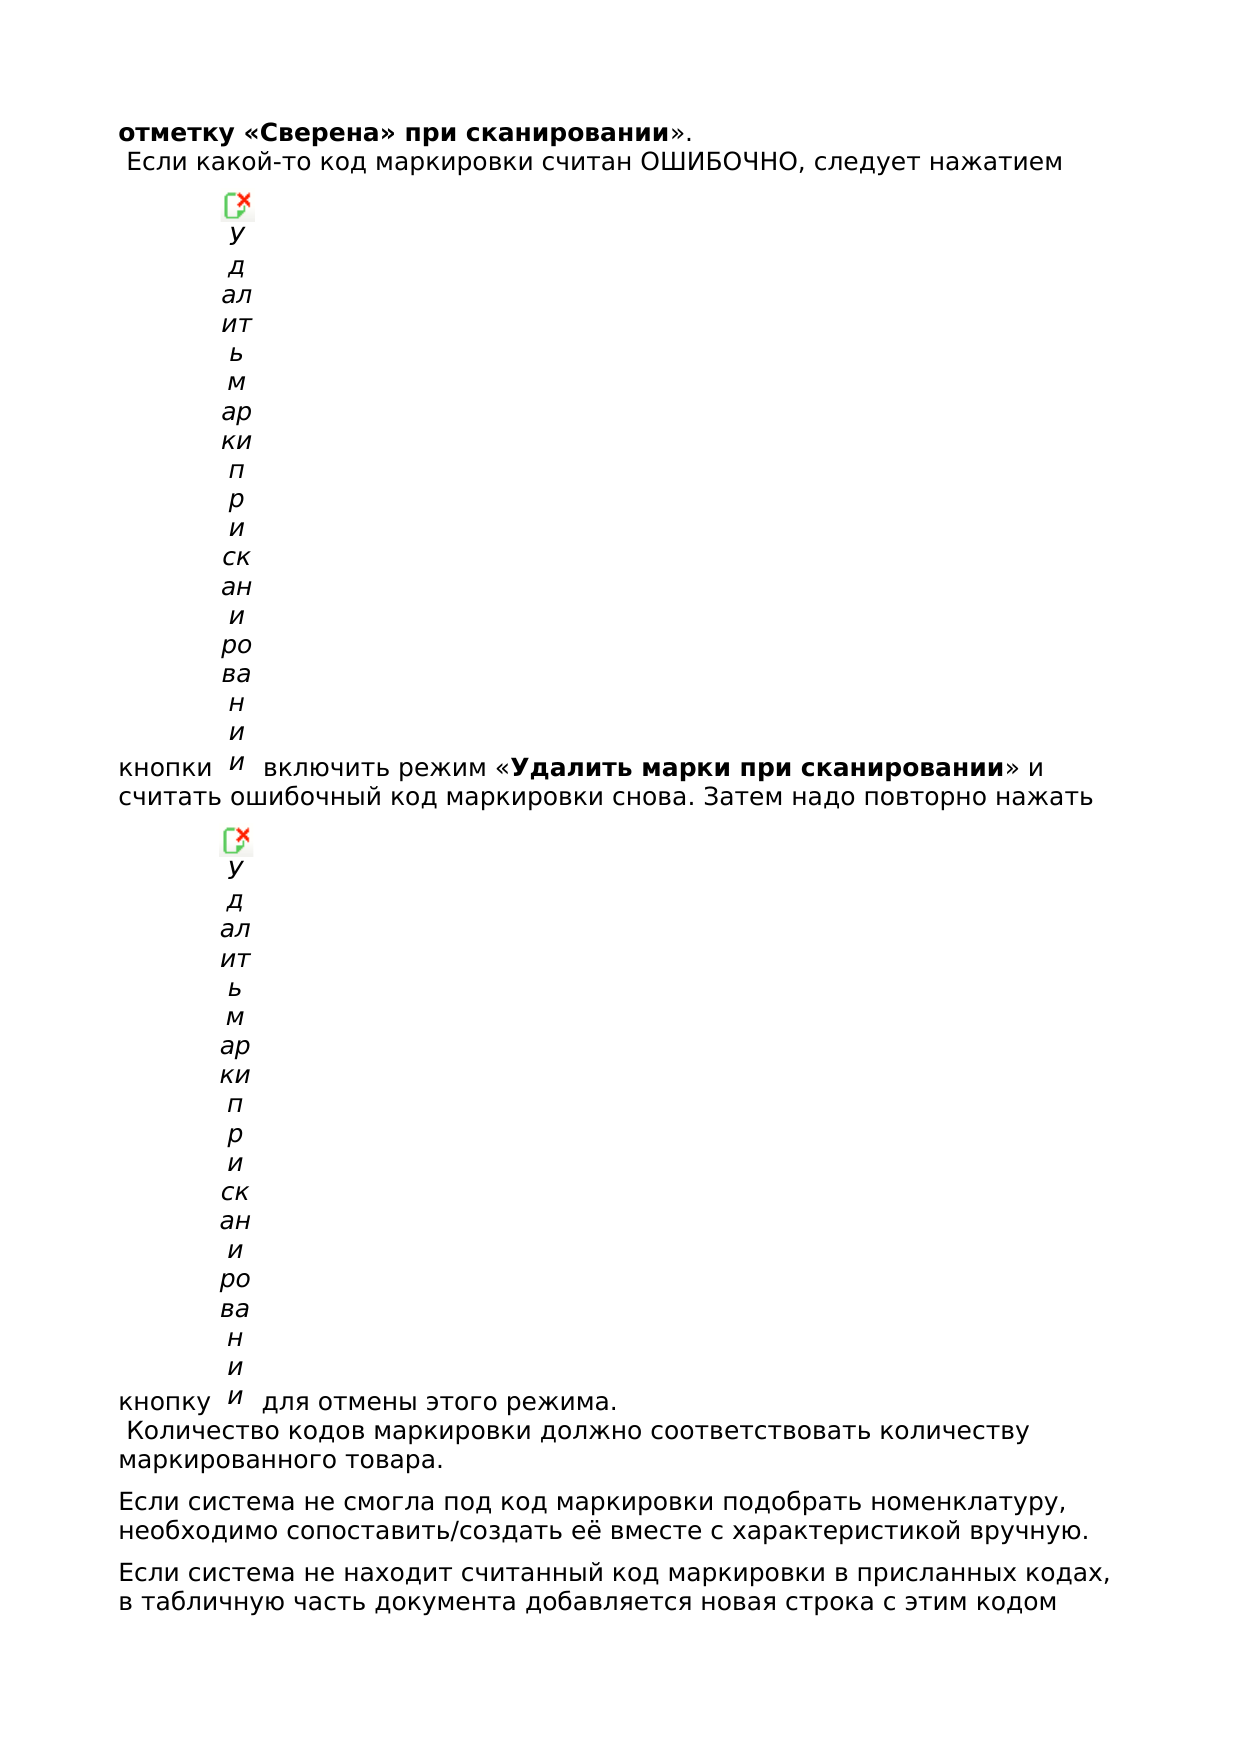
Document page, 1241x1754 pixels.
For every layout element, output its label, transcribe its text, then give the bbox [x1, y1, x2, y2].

text Удалить марки при сканировании [219, 857, 253, 1411]
text Удалить марки при сканировании [221, 222, 255, 776]
text отметку «Сверена» при сканировании». Если какой-то код маркировки считан ОШИБОЧНО, следует нажатием кнопки включить режим «Удалить марки при сканировании» и считать ошибочный код маркировки снова. Затем надо повторно нажать кнопку для отмены этого режима. Количество кодов маркировки должно соответствовать количеству маркированного товара. [118, 118, 1122, 1475]
text Если система не находит считанный код маркировки в присланных кодах, в табличную часть документа добавляется новая строка с этим кодом [118, 1558, 1122, 1616]
picture [219, 823, 254, 857]
picture [220, 188, 255, 222]
text Если система не смогла под код маркировки подобрать номенклатуру, необходимо сопоставить/создать её вместе с характеристикой вручную. [118, 1487, 1122, 1546]
